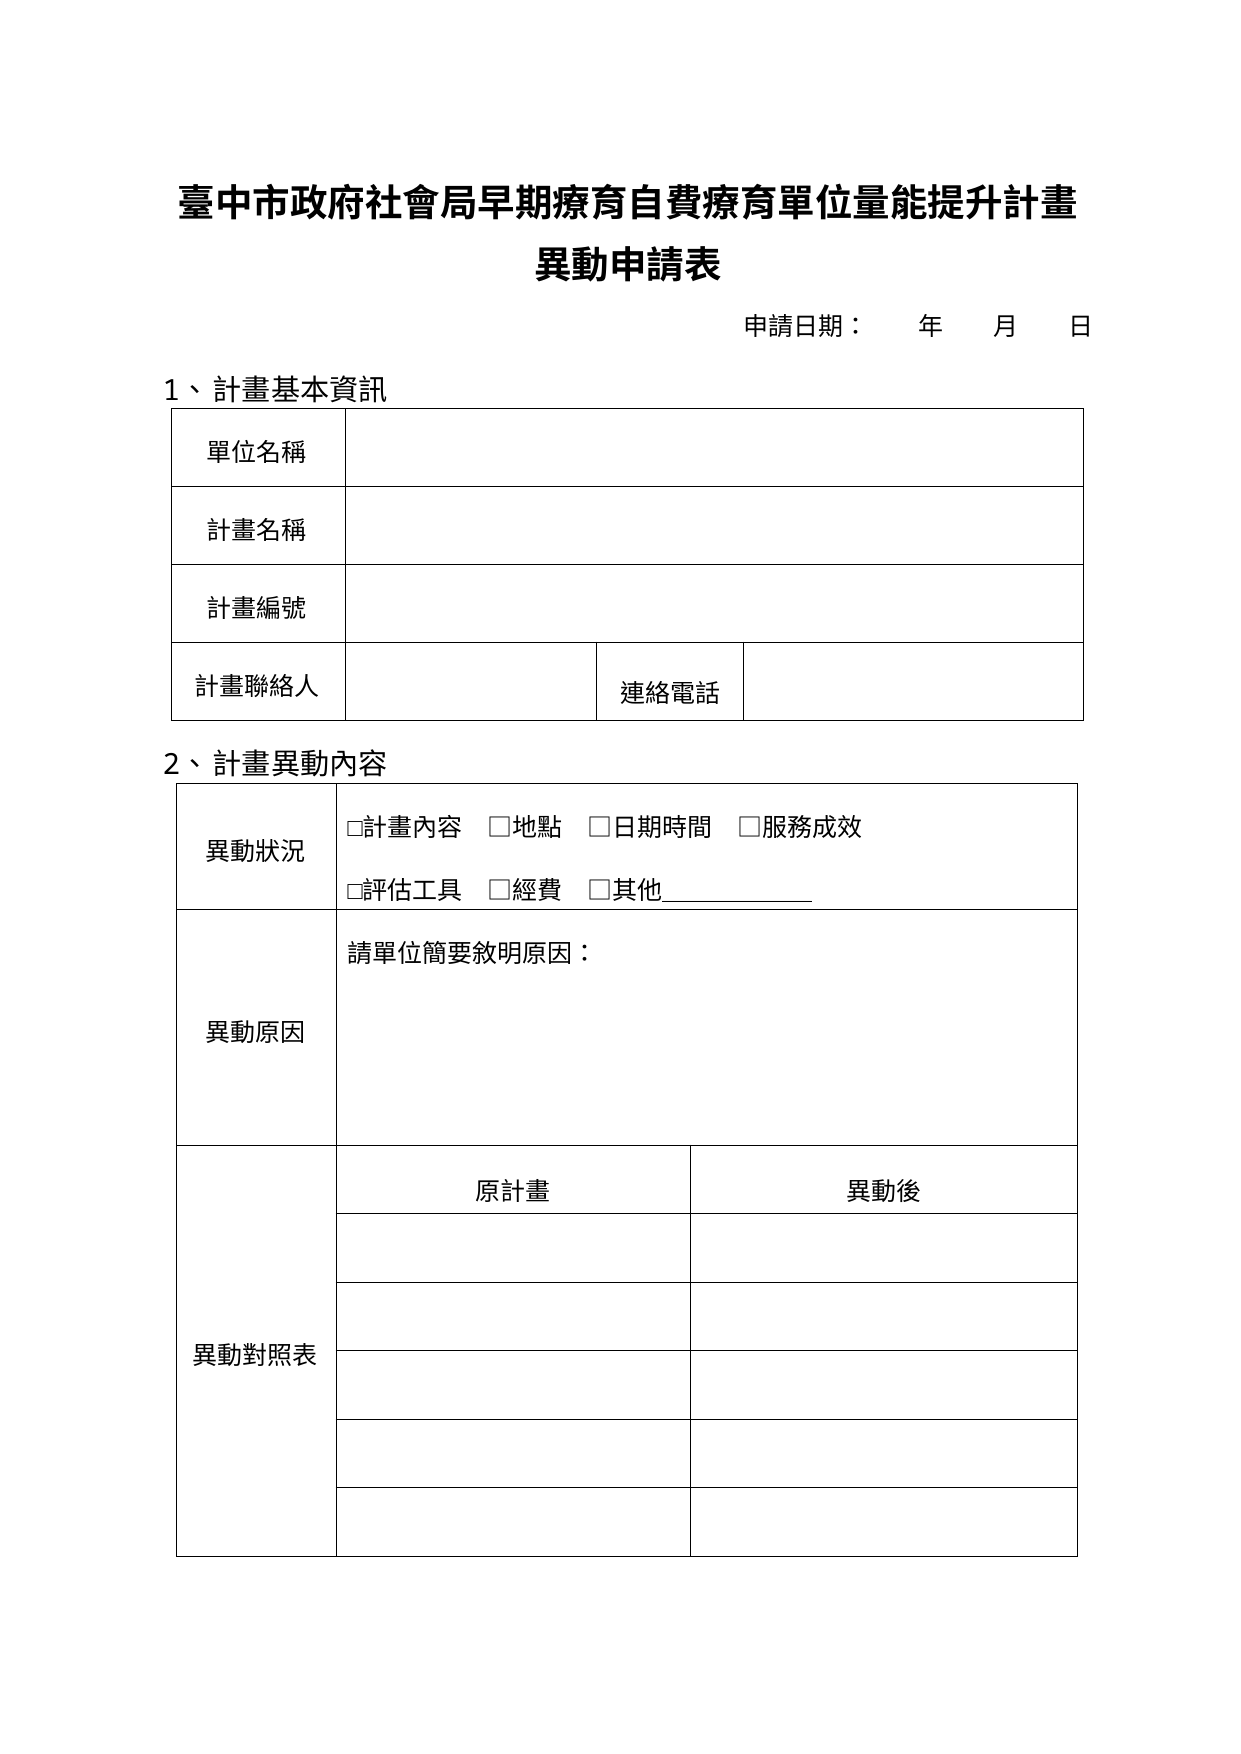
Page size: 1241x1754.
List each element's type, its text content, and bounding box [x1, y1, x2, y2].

text 申請日期： 年 月 日 [162, 283, 1093, 346]
table_cell [337, 1488, 690, 1556]
table_cell [337, 1420, 690, 1487]
table_cell 計畫聯絡人 [172, 643, 345, 719]
table_cell [346, 643, 596, 719]
table_cell [691, 1351, 1077, 1419]
text 臺中市政府社會局早期療育自費療育單位量能提升計畫異動申請表 [162, 158, 1093, 283]
table_cell 原計畫 [337, 1146, 690, 1213]
table_cell [337, 1351, 690, 1419]
table_cell 計畫編號 [172, 565, 345, 642]
table_cell [337, 1214, 690, 1282]
table_cell 異動後 [691, 1146, 1077, 1213]
table_cell [337, 1283, 690, 1350]
table_cell [346, 565, 1083, 642]
table_header □計畫內容 □地點 □日期時間 □服務成效 □評估工具 □經費 □其他＿＿＿＿＿＿ [337, 784, 1077, 909]
list 計畫基本資訊 [162, 346, 1043, 408]
table_cell [691, 1488, 1077, 1556]
table_cell 異動對照表 [177, 1146, 336, 1556]
table_cell 計畫名稱 [172, 487, 345, 564]
table_header [346, 409, 1083, 486]
table_cell [691, 1214, 1077, 1282]
table_cell [691, 1420, 1077, 1487]
table_cell 連絡電話 [597, 643, 743, 719]
list 計畫異動內容 [162, 721, 1043, 783]
table_cell [691, 1283, 1077, 1350]
table_cell [744, 643, 1083, 719]
table_cell 異動原因 [177, 910, 336, 1144]
table_cell 請單位簡要敘明原因： [337, 910, 1077, 1144]
table_header 單位名稱 [172, 409, 345, 486]
table_header 異動狀況 [177, 784, 336, 909]
table_cell [346, 487, 1083, 564]
